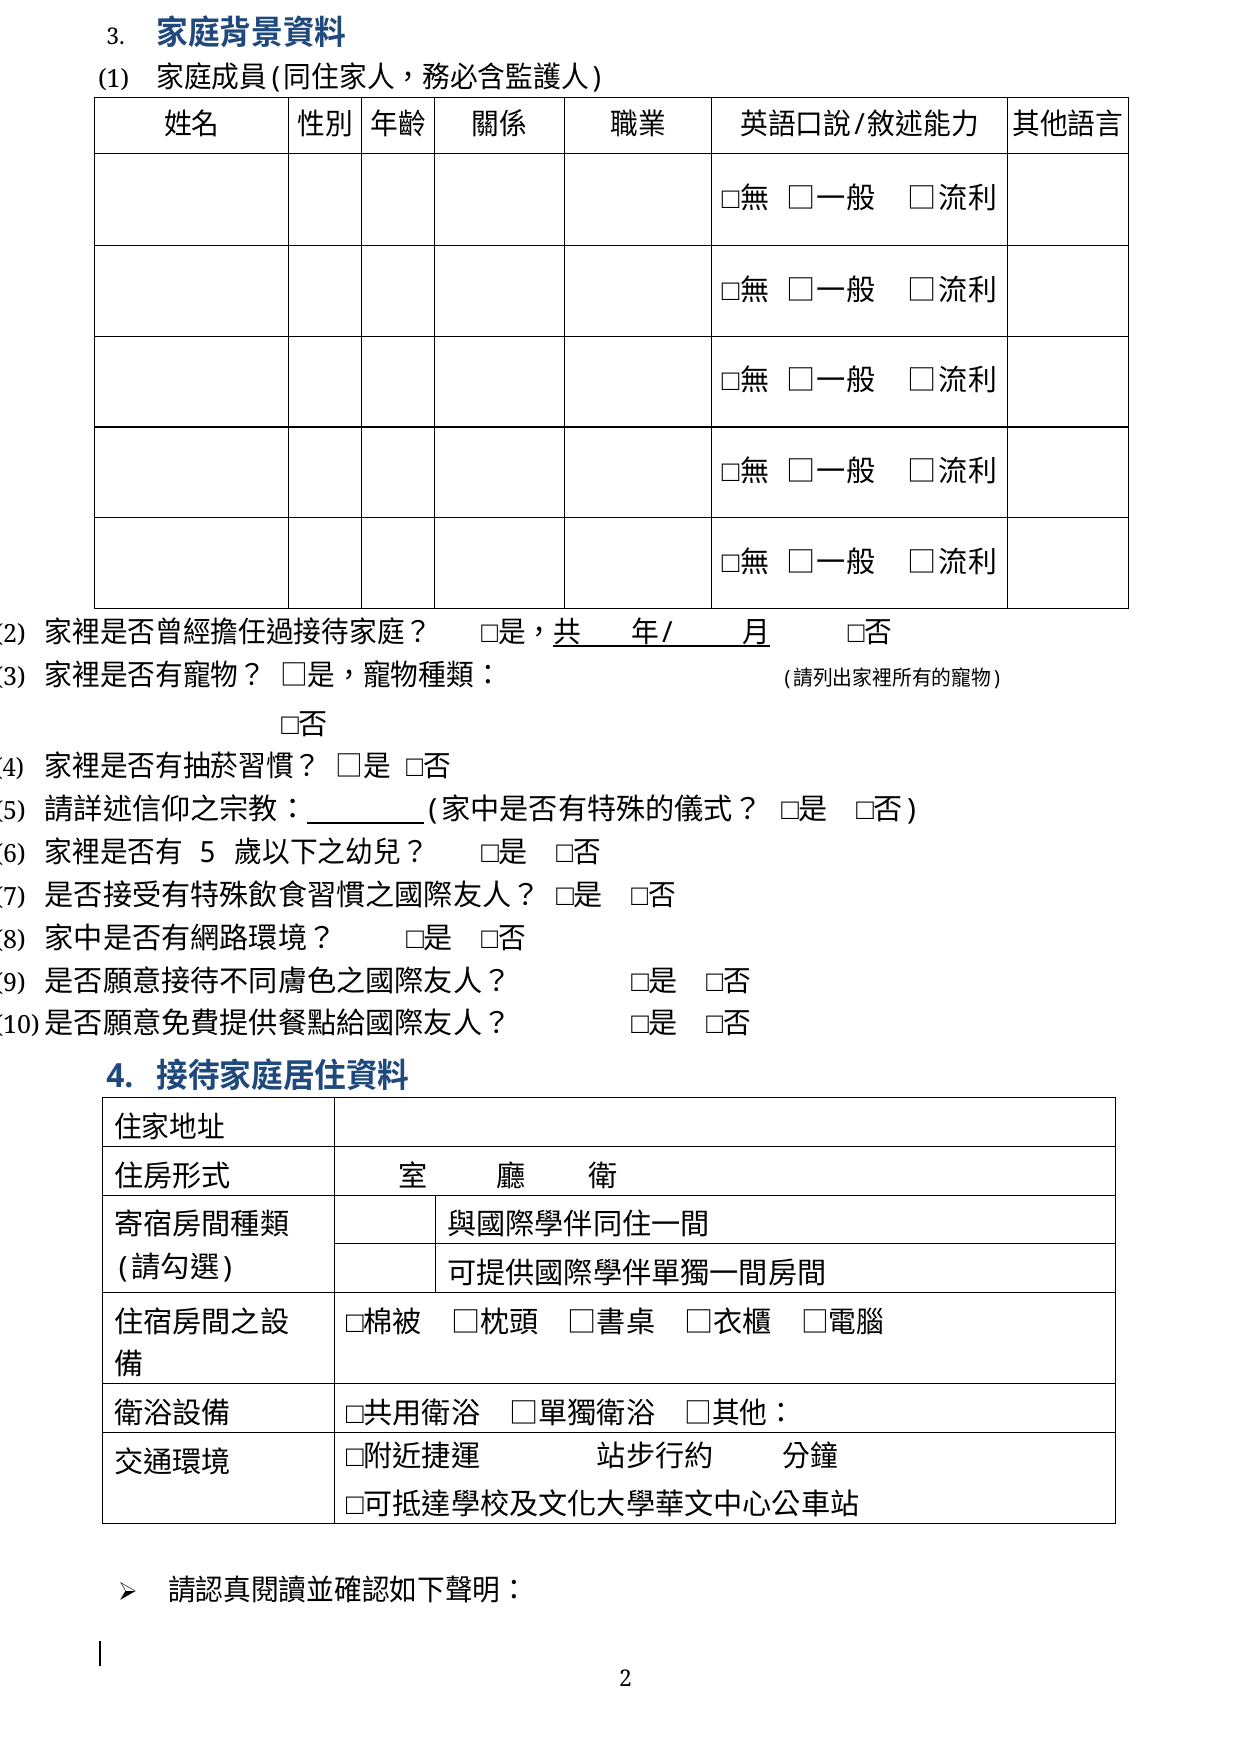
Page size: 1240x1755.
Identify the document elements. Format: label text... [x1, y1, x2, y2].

table_cell 可提供國際學伴單獨一間房間 [436, 1244, 1115, 1292]
table_header 住家地址 [103, 1098, 334, 1146]
list 家裡是否有寵物？ □是，寵物種類： (請列出家裡所有的寵物) [0, 652, 1155, 694]
table_header 其他語言 [1008, 98, 1128, 153]
table_header [335, 1098, 1115, 1146]
table_cell [95, 337, 288, 426]
table_cell [362, 246, 434, 336]
table_cell □無 □一般 □流利 [712, 337, 1007, 426]
table_header 年齡 [362, 98, 434, 153]
table_cell [289, 428, 361, 517]
list 家裡是否有抽菸習慣？ □是 □否 [0, 743, 1155, 785]
list 家裡是否曾經擔任過接待家庭？ □是，共 年/ 月 □否 [0, 609, 1081, 651]
table_cell [1008, 428, 1128, 517]
table_cell [95, 428, 288, 517]
table_cell [435, 246, 564, 336]
table_cell [362, 518, 434, 608]
table_header 性別 [289, 98, 361, 153]
table_cell [289, 154, 361, 245]
table_cell [1008, 518, 1128, 608]
table_cell [565, 337, 711, 426]
table_cell [1008, 154, 1128, 245]
table_cell □無 □一般 □流利 [712, 518, 1007, 608]
table_cell 住房形式 [103, 1147, 334, 1194]
table_cell [565, 428, 711, 517]
table_cell 室 廳 衛 [335, 1147, 1115, 1194]
table_cell [362, 428, 434, 517]
list 家庭成員(同住家人，務必含監護人) [98, 54, 1066, 96]
table_header 職業 [565, 98, 711, 153]
table_cell □棉被 □枕頭 □書桌 □衣櫃 □電腦 [335, 1293, 1115, 1383]
list 接待家庭居住資料 [106, 1048, 1117, 1097]
list 請詳述信仰之宗教： (家中是否有特殊的儀式？ □是 □否) [0, 786, 1155, 828]
table_cell [335, 1196, 435, 1243]
table_cell [565, 246, 711, 336]
list 是否願意免費提供餐點給國際友人？ □是 □否 [0, 1000, 1155, 1042]
text □否 [106, 700, 1117, 743]
list 家庭背景資料 [106, 5, 1117, 54]
table_cell 寄宿房間種類(請勾選) [103, 1196, 334, 1292]
table_cell 住宿房間之設備 [103, 1293, 334, 1383]
list 是否接受有特殊飲食習慣之國際友人？ □是 □否 [0, 871, 1155, 914]
table_cell □無 □一般 □流利 [712, 154, 1007, 245]
list 家中是否有網路環境？ □是 □否 [0, 914, 1155, 957]
table_header 英語口說/敘述能力 [712, 98, 1007, 153]
table_cell [435, 337, 564, 426]
table_cell [95, 154, 288, 245]
table_header 姓名 [95, 98, 288, 153]
table_cell [362, 154, 434, 245]
table_cell [435, 154, 564, 245]
table_cell [362, 337, 434, 426]
list 家裡是否有 5 歲以下之幼兒？ □是 □否 [0, 828, 1155, 871]
table_header 關係 [435, 98, 564, 153]
table_cell [1008, 246, 1128, 336]
table_cell □無 □一般 □流利 [712, 428, 1007, 517]
table_cell [1008, 337, 1128, 426]
table_cell □共用衛浴 □單獨衛浴 □其他： [335, 1384, 1115, 1432]
list 請認真閱讀並確認如下聲明： [118, 1567, 1117, 1609]
table_cell □無 □一般 □流利 [712, 246, 1007, 336]
table_cell [95, 518, 288, 608]
table_cell [565, 518, 711, 608]
table_cell [289, 337, 361, 426]
table_cell [335, 1244, 435, 1292]
table_cell [289, 246, 361, 336]
table_cell 衛浴設備 [103, 1384, 334, 1432]
table_cell [435, 428, 564, 517]
table_cell □附近捷運 站步行約 分鐘 □可抵達學校及文化大學華文中心公車站 [335, 1433, 1115, 1523]
table_cell [565, 154, 711, 245]
list 是否願意接待不同膚色之國際友人？ □是 □否 [0, 957, 1155, 999]
table_cell 與國際學伴同住一間 [436, 1196, 1115, 1243]
table_cell [435, 518, 564, 608]
table_cell 交通環境 [103, 1433, 334, 1523]
table_cell [95, 246, 288, 336]
table_cell [289, 518, 361, 608]
